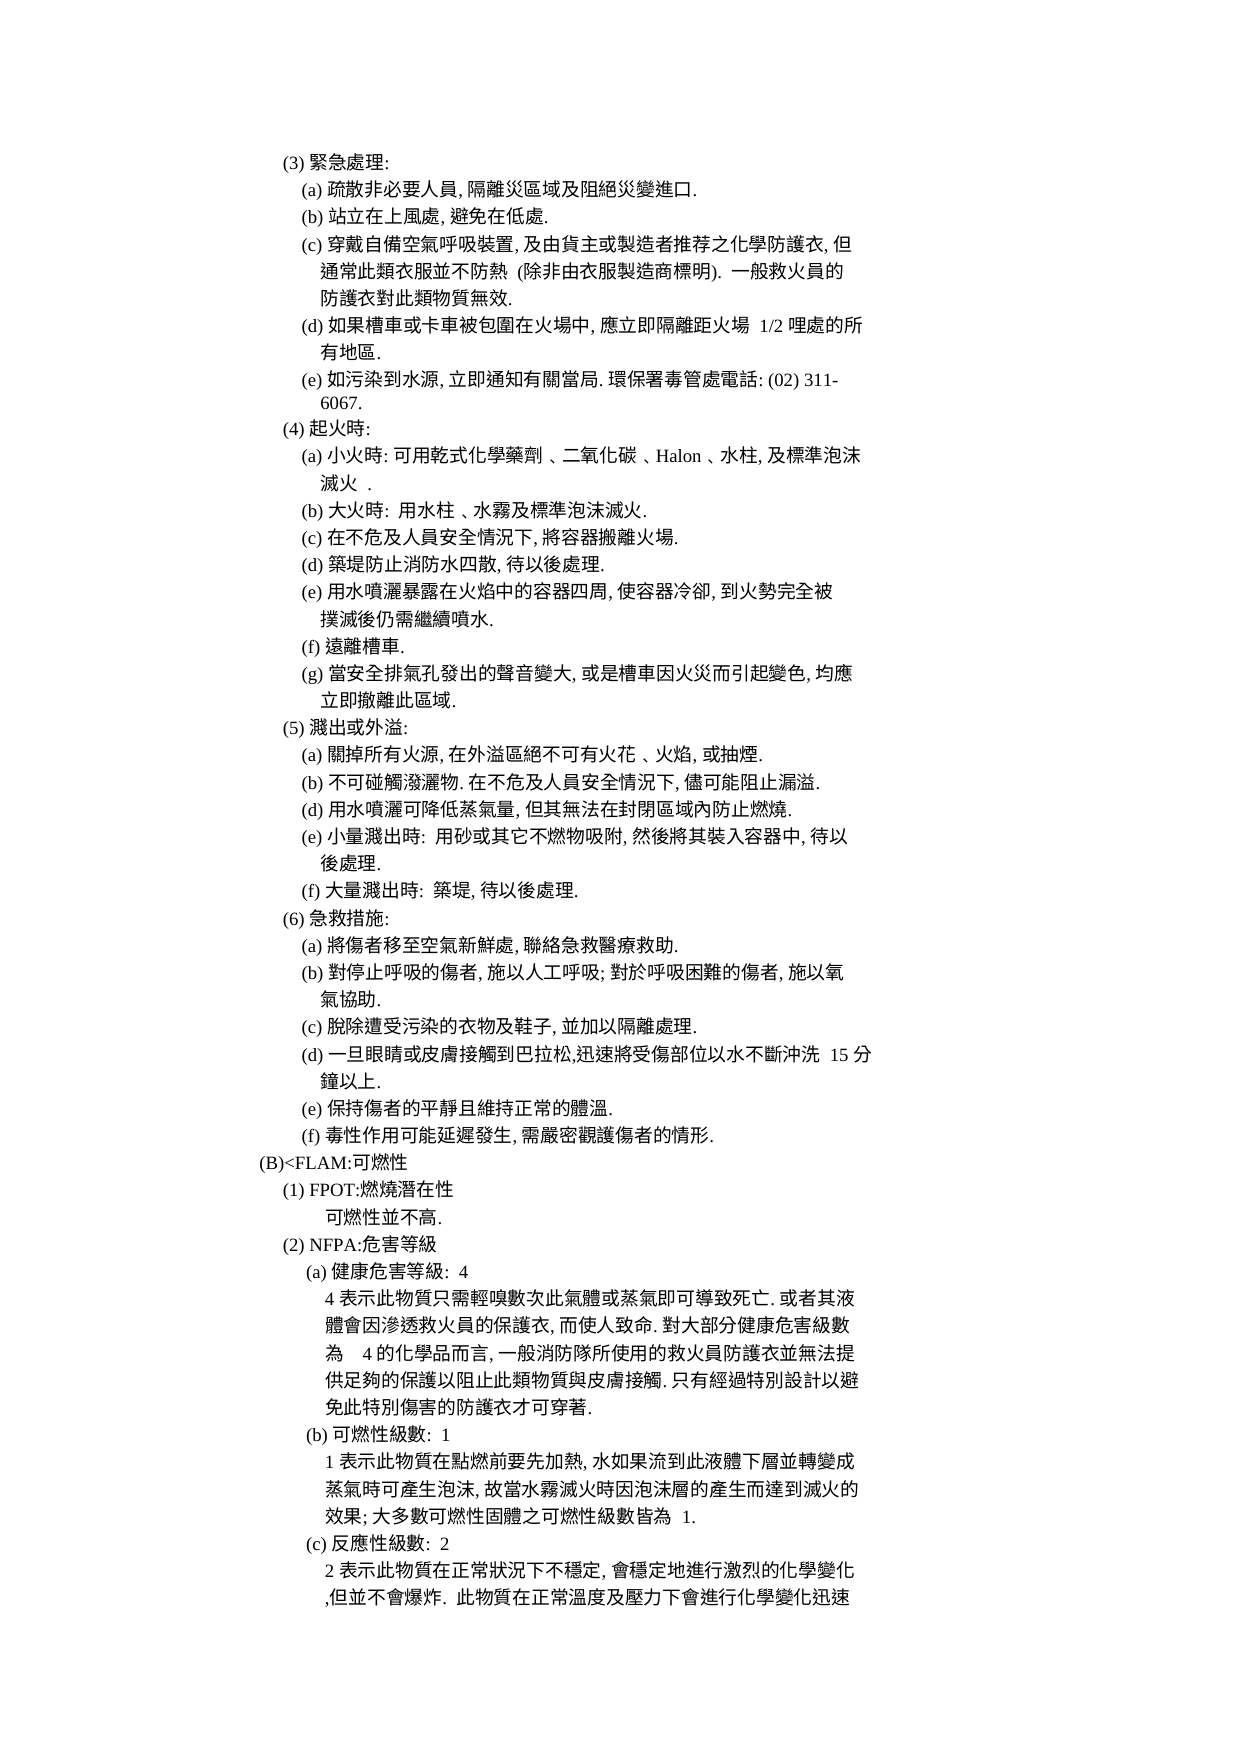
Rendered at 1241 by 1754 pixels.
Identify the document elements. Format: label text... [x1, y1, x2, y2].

text (b) 大火時: 用水柱﹑水霧及標準泡沫滅火. [245, 495, 1108, 523]
text 6067. [245, 392, 1108, 414]
text (e) 如污染到水源, 立即通知有關當局. 環保署毒管處電話: (02) 311- [245, 365, 1108, 392]
text (b) 可燃性級數: 1 [245, 1420, 1108, 1447]
text (d) 如果槽車或卡車被包圍在火場中, 應立即隔離距火場 1/2 哩處的所 [245, 311, 1108, 338]
text (a) 小火時: 可用乾式化學藥劑﹑二氧化碳﹑Halon﹑水柱, 及標準泡沫 [245, 441, 1108, 468]
text 蒸氣時可產生泡沫, 故當水霧滅火時因泡沫層的產生而達到滅火的 [245, 1474, 1108, 1501]
text (b) 站立在上風處, 避免在低處. [245, 202, 1108, 229]
text 1 表示此物質在點燃前要先加熱, 水如果流到此液體下層並轉變成 [245, 1447, 1108, 1474]
text (b) 不可碰觸潑灑物. 在不危及人員安全情況下, 儘可能阻止漏溢. [245, 767, 1108, 794]
text 氣協助. [245, 985, 1108, 1012]
text 通常此類衣服並不防熱 (除非由衣服製造商標明). 一般救火員的 [245, 256, 1108, 283]
text (5) 濺出或外溢: [245, 713, 1108, 740]
text ,但並不會爆炸. 此物質在正常溫度及壓力下會進行化學變化迅速 [245, 1583, 1108, 1610]
text (d) 築堤防止消防水四散, 待以後處理. [245, 550, 1108, 577]
text 體會因滲透救火員的保護衣, 而使人致命. 對大部分健康危害級數 [245, 1311, 1108, 1338]
text 免此特別傷害的防護衣才可穿著. [245, 1393, 1108, 1420]
text (3) 緊急處理: [245, 148, 1108, 175]
text 鐘以上. [245, 1066, 1108, 1093]
text (a) 將傷者移至空氣新鮮處, 聯絡急救醫療救助. [245, 930, 1108, 958]
text 後處理. [245, 849, 1108, 876]
text (f) 毒性作用可能延遲發生, 需嚴密觀護傷者的情形. [245, 1121, 1108, 1148]
text (c) 脫除遭受污染的衣物及鞋子, 並加以隔離處理. [245, 1012, 1108, 1039]
text (a) 疏散非必要人員, 隔離災區域及阻絕災變進口. [245, 175, 1108, 202]
text (c) 穿戴自備空氣呼吸裝置, 及由貨主或製造者推荐之化學防護衣, 但 [245, 229, 1108, 256]
text (6) 急救措施: [245, 903, 1108, 930]
text (e) 用水噴灑暴露在火焰中的容器四周, 使容器冷卻, 到火勢完全被 [245, 577, 1108, 604]
text (e) 保持傷者的平靜且維持正常的體溫. [245, 1093, 1108, 1121]
text (d) 用水噴灑可降低蒸氣量, 但其無法在封閉區域內防止燃燒. [245, 794, 1108, 822]
text (f) 大量濺出時: 築堤, 待以後處理. [245, 876, 1108, 903]
text 撲滅後仍需繼續噴水. [245, 604, 1108, 631]
text (1) FPOT:燃燒潛在性 [245, 1175, 1108, 1202]
text 供足夠的保護以阻止此類物質與皮膚接觸. 只有經過特別設計以避 [245, 1365, 1108, 1393]
text 滅火 . [245, 468, 1108, 495]
text (c) 反應性級數: 2 [245, 1528, 1108, 1556]
text 2 表示此物質在正常狀況下不穩定, 會穩定地進行激烈的化學變化 [245, 1556, 1108, 1583]
text 可燃性並不高. [245, 1202, 1108, 1229]
text (c) 在不危及人員安全情況下, 將容器搬離火場. [245, 523, 1108, 550]
text 4 表示此物質只需輕嗅數次此氣體或蒸氣即可導致死亡. 或者其液 [245, 1284, 1108, 1311]
text (b) 對停止呼吸的傷者, 施以人工呼吸; 對於呼吸困難的傷者, 施以氧 [245, 958, 1108, 985]
text (g) 當安全排氣孔發出的聲音變大, 或是槽車因火災而引起變色, 均應 [245, 658, 1108, 686]
text 立即撤離此區域. [245, 686, 1108, 713]
text 為 4 的化學品而言, 一般消防隊所使用的救火員防護衣並無法提 [245, 1338, 1108, 1365]
text (2) NFPA:危害等級 [245, 1229, 1108, 1257]
text (d) 一旦眼睛或皮膚接觸到巴拉松,迅速將受傷部位以水不斷沖洗 15 分 [245, 1039, 1108, 1066]
text 效果; 大多數可燃性固體之可燃性級數皆為 1. [245, 1501, 1108, 1528]
text (f) 遠離槽車. [245, 631, 1108, 658]
text (e) 小量濺出時: 用砂或其它不燃物吸附, 然後將其裝入容器中, 待以 [245, 822, 1108, 849]
text (4) 起火時: [245, 414, 1108, 441]
text (a) 關掉所有火源, 在外溢區絕不可有火花﹑火焰, 或抽煙. [245, 740, 1108, 767]
text (B)<FLAM:可燃性 [245, 1148, 1108, 1175]
text (a) 健康危害等級: 4 [245, 1257, 1108, 1284]
text 有地區. [245, 338, 1108, 365]
text 防護衣對此類物質無效. [245, 283, 1108, 311]
